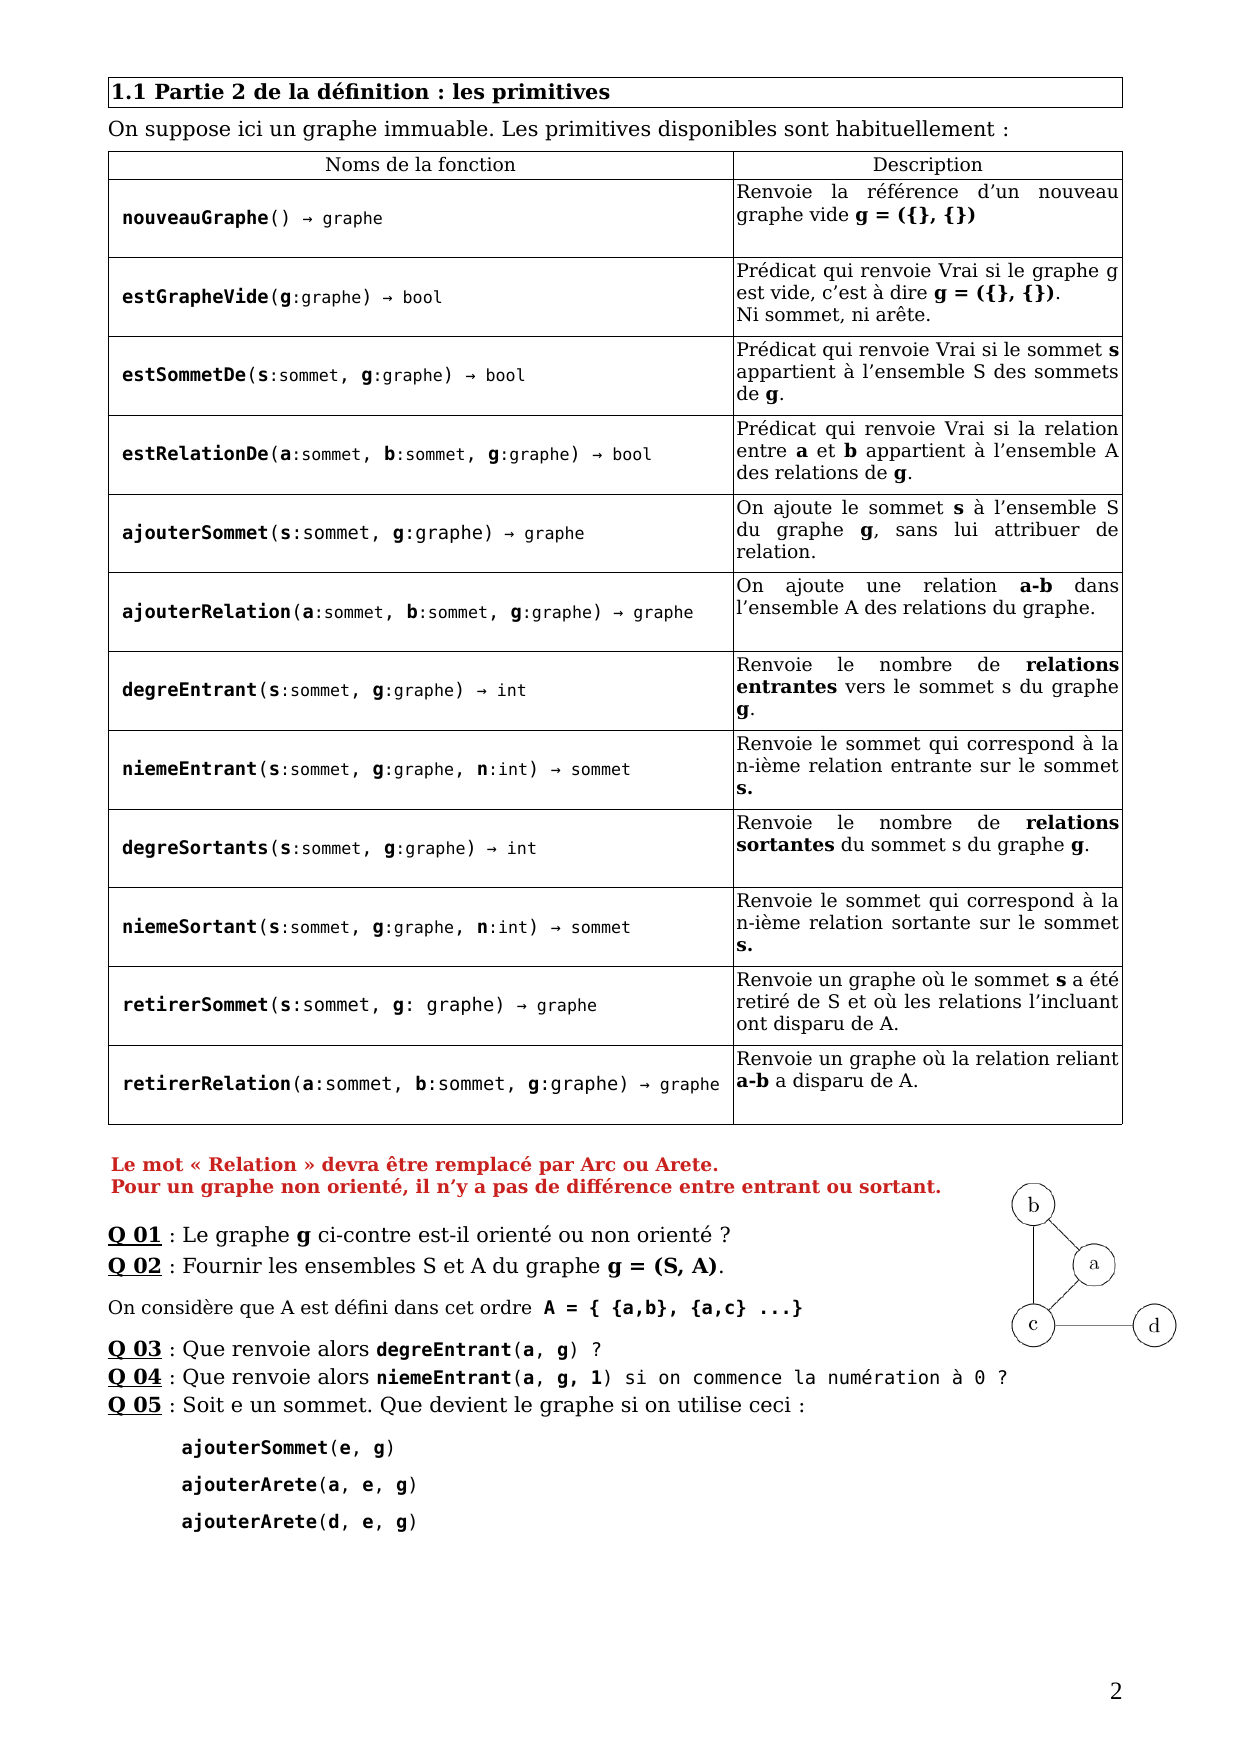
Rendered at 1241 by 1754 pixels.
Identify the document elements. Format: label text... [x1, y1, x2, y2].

text ajouterSommet(e, g) [108, 1435, 1122, 1460]
table_cell [733, 1125, 1122, 1151]
table_cell nouveauGraphe() → graphe [109, 180, 733, 257]
table_header Description [734, 152, 1122, 178]
table_cell niemeEntrant(s:sommet, g:graphe, n:int) → sommet [109, 731, 733, 808]
table_cell Renvoie la référence d’un nouveau graphe vide g = ({}, {}) [734, 180, 1122, 257]
picture [1000, 1178, 1184, 1354]
table_cell Renvoie le nombre de relations sortantes du sommet s du graphe g. [734, 810, 1122, 887]
table_cell retirerSommet(s:sommet, g: graphe) → graphe [109, 967, 733, 1045]
table_cell On ajoute une relation a-b dans l’ensemble A des relations du graphe. [734, 573, 1122, 651]
table_cell ajouterRelation(a:sommet, b:sommet, g:graphe) → graphe [109, 573, 733, 651]
table_cell Prédicat qui renvoie Vrai si le sommet s appartient à l’ensemble S des sommets de g. [734, 337, 1122, 415]
text On suppose ici un graphe immuable. Les primitives disponibles sont habituellement : [108, 117, 1122, 141]
table_cell estSommetDe(s:sommet, g:graphe) → bool [109, 337, 733, 415]
table_header Noms de la fonction [109, 152, 733, 178]
table_cell Renvoie le nombre de relations entrantes vers le sommet s du graphe g. [734, 652, 1122, 730]
table_cell ajouterSommet(s:sommet, g:graphe) → graphe [109, 495, 733, 572]
text Q 03 : Que renvoie alors degreEntrant(a, g) ? [108, 1336, 1122, 1361]
text Q 05 : Soit e un sommet. Que devient le graphe si on utilise ceci : [108, 1393, 1122, 1417]
table_cell degreEntrant(s:sommet, g:graphe) → int [109, 652, 733, 730]
table_cell [108, 1125, 733, 1151]
table_cell Prédicat qui renvoie Vrai si la relation entre a et b appartient à l’ensemble A des relations de g. [734, 416, 1122, 493]
table_cell On ajoute le sommet s à l’ensemble S du graphe g, sans lui attribuer de relation. [734, 495, 1122, 572]
table_cell Renvoie le sommet qui correspond à la n-ième relation entrante sur le sommet s. [734, 731, 1122, 808]
table_cell Le mot « Relation » devra être remplacé par Arc ou Arete. Pour un graphe non orienté, il n’y a pas de différence entre entrant ou sortant. [108, 1151, 1122, 1223]
table_cell degreSortants(s:sommet, g:graphe) → int [109, 810, 733, 887]
table_cell estRelationDe(a:sommet, b:sommet, g:graphe) → bool [109, 416, 733, 493]
table_cell estGrapheVide(g:graphe) → bool [109, 258, 733, 336]
table_cell niemeSortant(s:sommet, g:graphe, n:int) → sommet [109, 888, 733, 966]
table_cell Prédicat qui renvoie Vrai si le graphe g est vide, c’est à dire g = ({}, {}). Ni sommet, ni arête. [734, 258, 1122, 336]
table_cell retirerRelation(a:sommet, b:sommet, g:graphe) → graphe [109, 1046, 733, 1123]
text Q 01 : Le graphe g ci-contre est-il orienté ou non orienté ? [108, 1223, 1000, 1248]
text ajouterArete(a, e, g) [108, 1474, 1122, 1496]
text Q 04 : Que renvoie alors niemeEntrant(a, g, 1) si on commence la numération à 0 ? [108, 1364, 1122, 1389]
table_cell Renvoie un graphe où le sommet s a été retiré de S et où les relations l’incluant ont disparu de A. [734, 967, 1122, 1045]
text ajouterArete(d, e, g) [108, 1511, 1122, 1533]
text 1.1 Partie 2 de la définition : les primitives [109, 78, 1122, 107]
table_cell Renvoie un graphe où la relation reliant a-b a disparu de A. [734, 1046, 1122, 1123]
text On considère que A est défini dans cet ordre A = { {a,b}, {a,c} ...} [108, 1297, 1000, 1319]
text Q 02 : Fournir les ensembles S et A du graphe g = (S, A). [108, 1254, 1000, 1278]
table_cell Renvoie le sommet qui correspond à la n-ième relation sortante sur le sommet s. [734, 888, 1122, 966]
